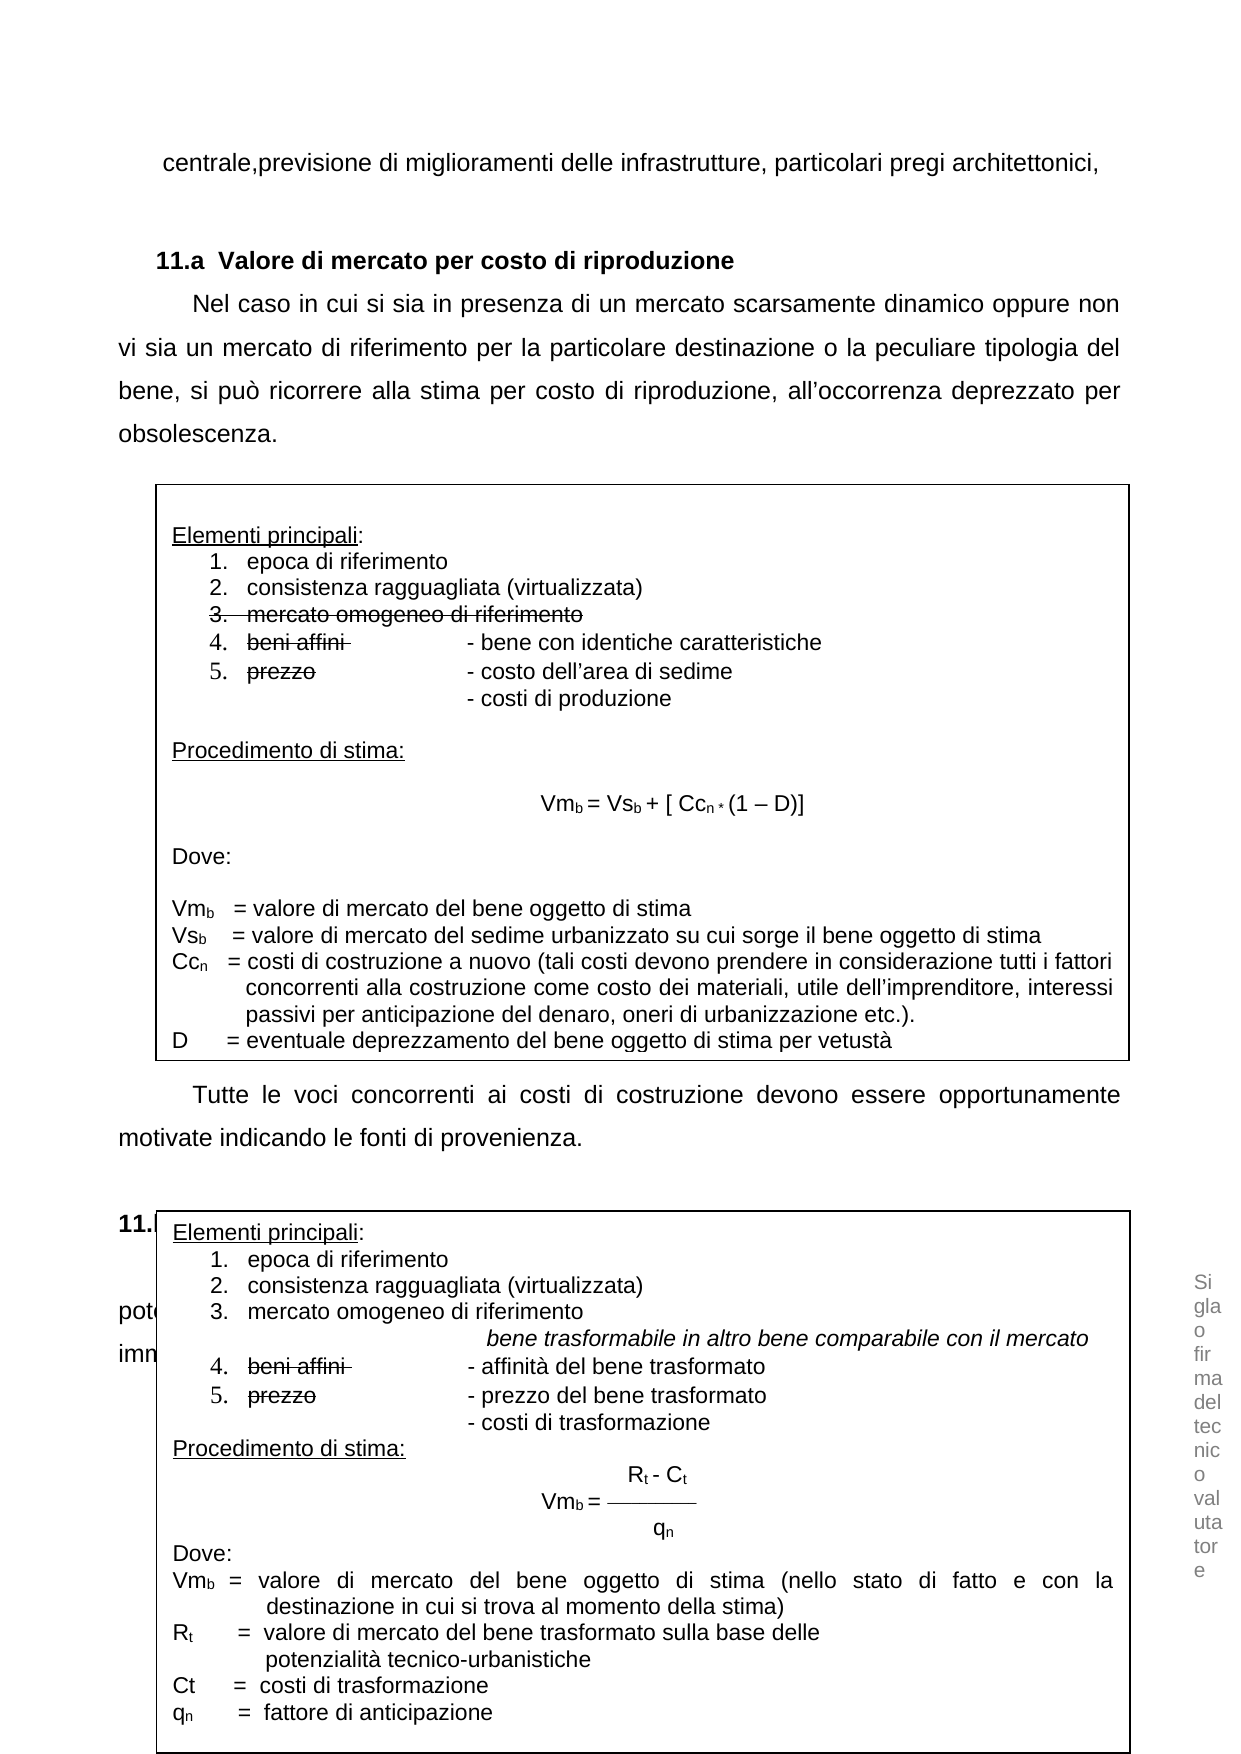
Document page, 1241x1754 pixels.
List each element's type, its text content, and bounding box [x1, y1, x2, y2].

text Procedimento di stima: [172, 737, 1113, 763]
text Vsb = valore di mercato del sedime urbanizzato su cui sorge il bene oggetto di stima [172, 922, 1113, 948]
list mercato omogeneo di riferimento [210, 1298, 1114, 1325]
text Rt - Ct [172, 1461, 1114, 1488]
text Rt = valore di mercato del bene trasformato sulla base delle [172, 1619, 1114, 1646]
text Vmb = valore di mercato del bene oggetto di stima [172, 895, 1113, 922]
text Elementi principali: [172, 1219, 1114, 1246]
text Ccn = costi di costruzione a nuovo (tali costi devono prendere in considerazione tutti i fattori concorrenti alla costruzione come costo dei materiali, utile dell’imprenditore, interessi passivi per anticipazione del denaro, oneri di urbanizzazione etc.). [172, 948, 1113, 1027]
text potenzialità tecnico-urbanistiche [246, 1646, 1114, 1672]
text Dove: [172, 1540, 1114, 1567]
text Ct = costi di trasformazione [172, 1672, 1114, 1698]
text Nel caso in cui si sia in presenza di un mercato scarsamente dinamico oppure non vi sia un mercato di riferimento per la particolare destinazione o la peculiare tipologia del bene, si può ricorrere alla stima per costo di riproduzione, all’occorrenza deprezzato per obsolescenza. [118, 289, 1122, 448]
text - costi di trasformazione [467, 1408, 1114, 1435]
text qn [172, 1514, 1114, 1540]
list prezzo - costo dell’area di sedime [209, 656, 1113, 684]
text 11.a Valore di mercato per costo di riproduzione [156, 246, 1122, 275]
list mercato omogeneo di riferimento [209, 601, 1113, 627]
text Vmb = Vsb + [ Ccn * (1 – D)] [467, 790, 1113, 816]
list epoca di riferimento [210, 1246, 1114, 1272]
text Dove: [172, 843, 1113, 869]
text Vmb = valore di mercato del bene oggetto di stima (nello stato di fatto e con la destinazione in cui si trova al momento della stima) [172, 1567, 1114, 1619]
text Elementi principali: [172, 522, 1113, 548]
text qn = fattore di anticipazione [172, 1698, 1114, 1725]
list beni affini - bene con identiche caratteristiche [209, 627, 1113, 656]
text 11.b Valore di mercato per trasformazione [118, 1209, 1122, 1238]
text Procedimento di stima: [172, 1435, 1114, 1461]
list consistenza ragguagliata (virtualizzata) [210, 1272, 1114, 1298]
text D = eventuale deprezzamento del bene oggetto di stima per vetustà [172, 1027, 1113, 1052]
list epoca di riferimento [209, 548, 1113, 574]
list beni affini - affinità del bene trasformato [210, 1351, 1114, 1380]
text bene trasformabile in altro bene comparabile con il mercato [467, 1325, 1114, 1351]
text centrale,previsione di miglioramenti delle infrastrutture, particolari pregi architettonici, [155, 148, 1122, 176]
text Tutte le voci concorrenti ai costi di costruzione devono essere opportunamente motivate indicando le fonti di provenienza. [118, 1080, 1122, 1152]
list consistenza ragguagliata (virtualizzata) [209, 574, 1113, 601]
text Vmb = ___________ [467, 1488, 1114, 1514]
text - costi di produzione [467, 684, 1113, 711]
list prezzo - prezzo del bene trasformato [210, 1380, 1114, 1408]
